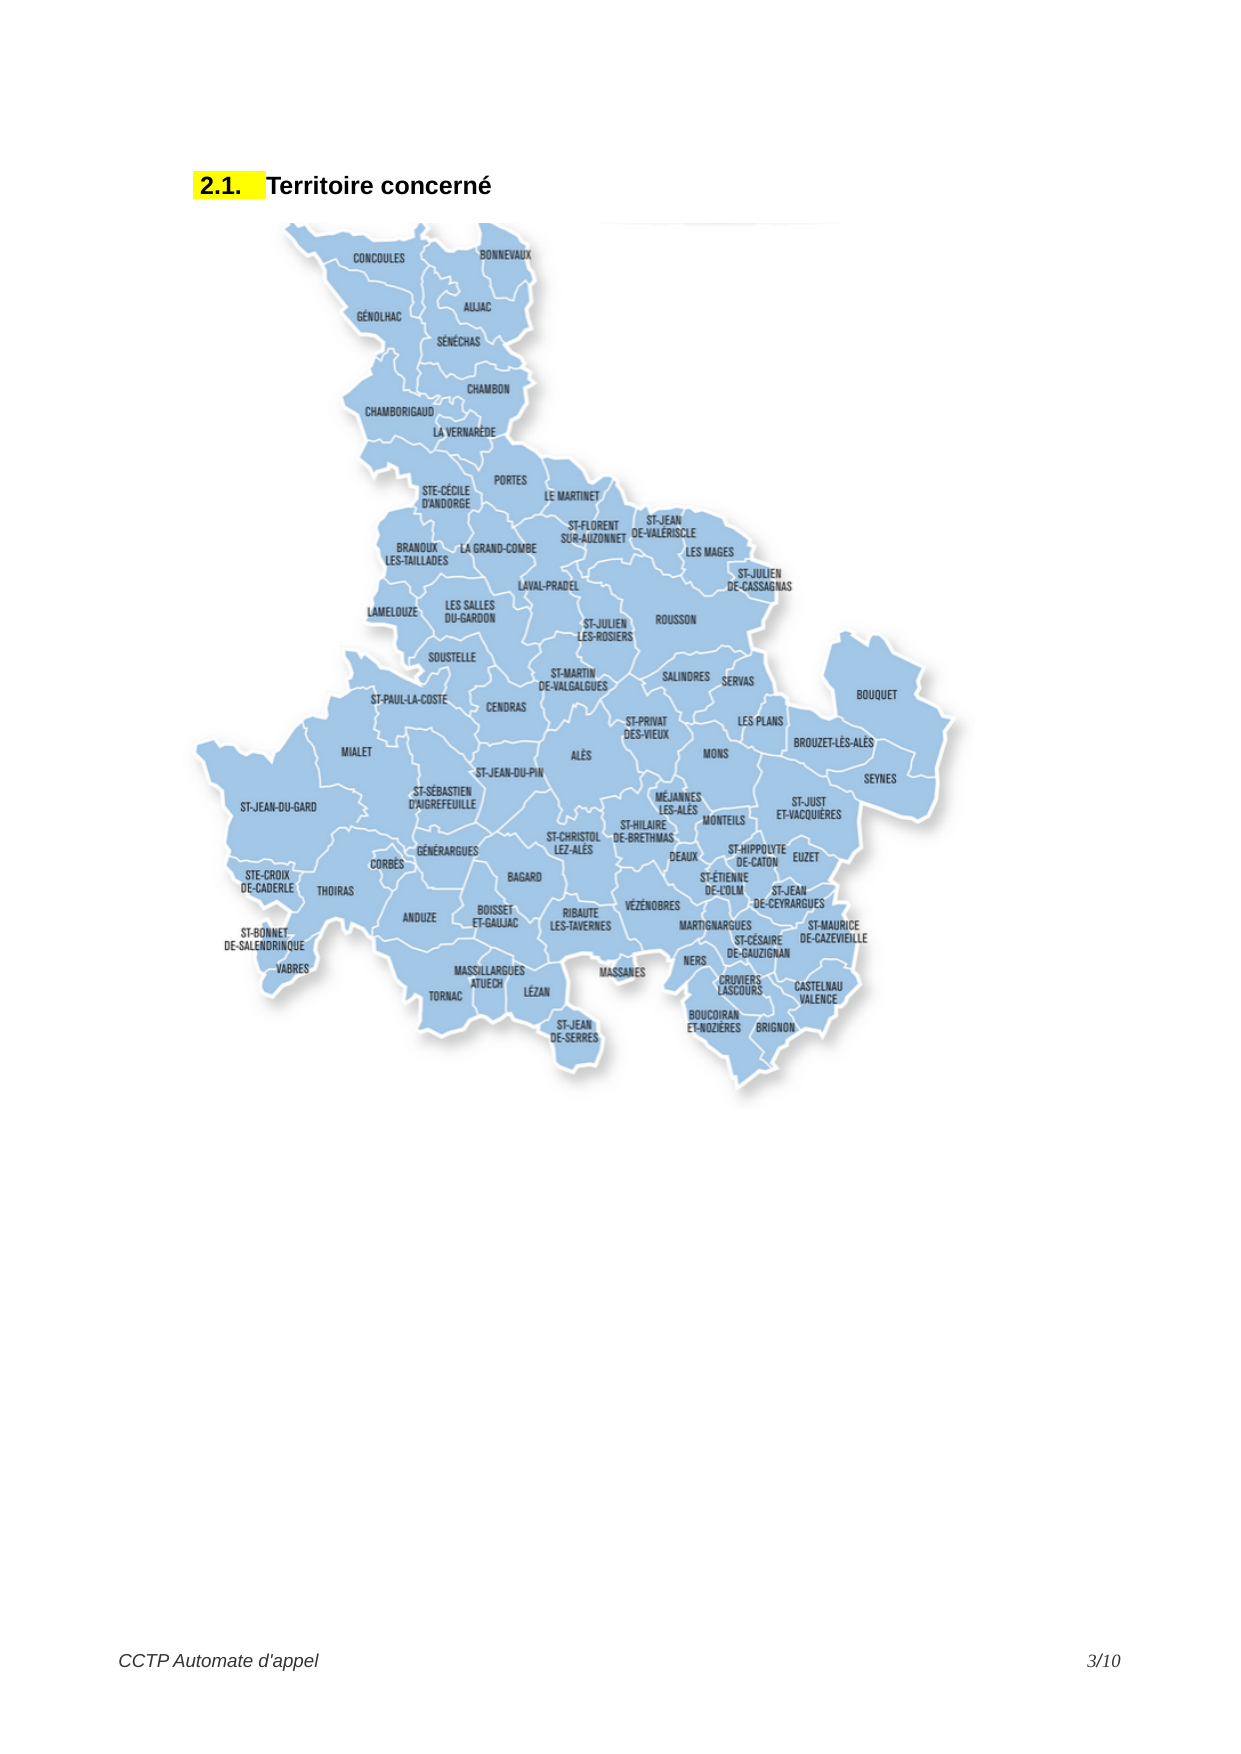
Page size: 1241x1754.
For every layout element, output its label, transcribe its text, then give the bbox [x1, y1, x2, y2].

picture [182, 223, 840, 1134]
list Territoire concerné [266, 171, 1122, 199]
